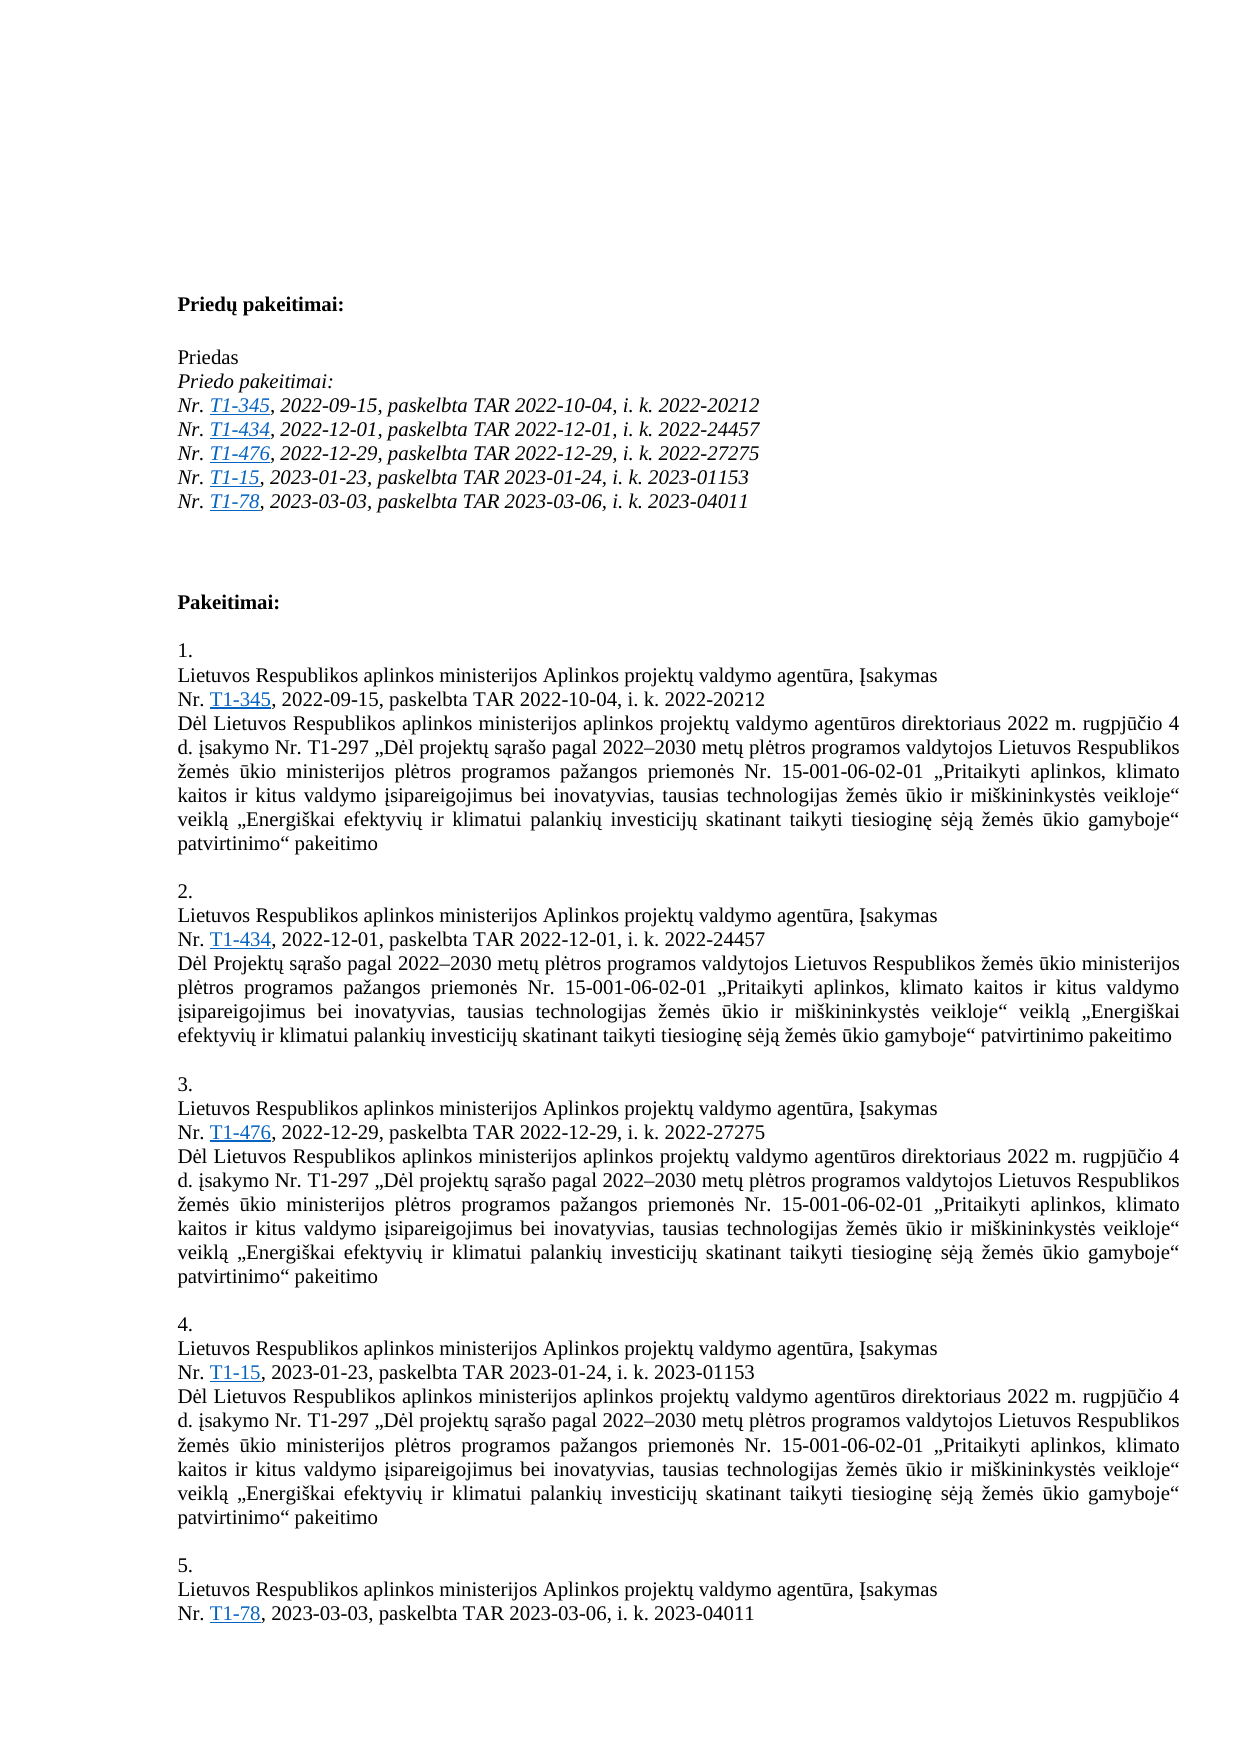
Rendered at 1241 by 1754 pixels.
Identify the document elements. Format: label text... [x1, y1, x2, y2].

text Priedų pakeitimai: [177, 292, 1181, 316]
text Lietuvos Respublikos aplinkos ministerijos Aplinkos projektų valdymo agentūra, Įsakymas [177, 1577, 1181, 1601]
text Priedas [177, 345, 1181, 369]
text 4. [177, 1312, 1181, 1336]
text Nr. T1-15, 2023-01-23, paskelbta TAR 2023-01-24, i. k. 2023-01153 [177, 1360, 1181, 1384]
text Dėl Lietuvos Respublikos aplinkos ministerijos aplinkos projektų valdymo agentūros direktoriaus 2022 m. rugpjūčio 4 d. įsakymo Nr. T1-297 „Dėl projektų sąrašo pagal 2022–2030 metų plėtros programos valdytojos Lietuvos Respublikos žemės ūkio ministerijos plėtros programos pažangos priemonės Nr. 15-001-06-02-01 „Pritaikyti aplinkos, klimato kaitos ir kitus valdymo įsipareigojimus bei inovatyvias, tausias technologijas žemės ūkio ir miškininkystės veikloje“ veiklą „Energiškai efektyvių ir klimatui palankių investicijų skatinant taikyti tiesioginę sėją žemės ūkio gamyboje“ patvirtinimo“ pakeitimo [177, 1384, 1181, 1529]
text Nr. T1-476, 2022-12-29, paskelbta TAR 2022-12-29, i. k. 2022-27275 [177, 1120, 1181, 1144]
text Lietuvos Respublikos aplinkos ministerijos Aplinkos projektų valdymo agentūra, Įsakymas [177, 903, 1181, 927]
text Nr. T1-78, 2023-03-03, paskelbta TAR 2023-03-06, i. k. 2023-04011 [177, 489, 1181, 513]
text Dėl Lietuvos Respublikos aplinkos ministerijos aplinkos projektų valdymo agentūros direktoriaus 2022 m. rugpjūčio 4 d. įsakymo Nr. T1-297 „Dėl projektų sąrašo pagal 2022–2030 metų plėtros programos valdytojos Lietuvos Respublikos žemės ūkio ministerijos plėtros programos pažangos priemonės Nr. 15-001-06-02-01 „Pritaikyti aplinkos, klimato kaitos ir kitus valdymo įsipareigojimus bei inovatyvias, tausias technologijas žemės ūkio ir miškininkystės veikloje“ veiklą „Energiškai efektyvių ir klimatui palankių investicijų skatinant taikyti tiesioginę sėją žemės ūkio gamyboje“ patvirtinimo“ pakeitimo [177, 711, 1181, 855]
text Dėl Lietuvos Respublikos aplinkos ministerijos aplinkos projektų valdymo agentūros direktoriaus 2022 m. rugpjūčio 4 d. įsakymo Nr. T1-297 „Dėl projektų sąrašo pagal 2022–2030 metų plėtros programos valdytojos Lietuvos Respublikos žemės ūkio ministerijos plėtros programos pažangos priemonės Nr. 15-001-06-02-01 „Pritaikyti aplinkos, klimato kaitos ir kitus valdymo įsipareigojimus bei inovatyvias, tausias technologijas žemės ūkio ir miškininkystės veikloje“ veiklą „Energiškai efektyvių ir klimatui palankių investicijų skatinant taikyti tiesioginę sėją žemės ūkio gamyboje“ patvirtinimo“ pakeitimo [177, 1144, 1181, 1288]
text Nr. T1-345, 2022-09-15, paskelbta TAR 2022-10-04, i. k. 2022-20212 [177, 687, 1181, 711]
text Lietuvos Respublikos aplinkos ministerijos Aplinkos projektų valdymo agentūra, Įsakymas [177, 1336, 1181, 1360]
text Dėl Projektų sąrašo pagal 2022–2030 metų plėtros programos valdytojos Lietuvos Respublikos žemės ūkio ministerijos plėtros programos pažangos priemonės Nr. 15-001-06-02-01 „Pritaikyti aplinkos, klimato kaitos ir kitus valdymo įsipareigojimus bei inovatyvias, tausias technologijas žemės ūkio ir miškininkystės veikloje“ veiklą „Energiškai efektyvių ir klimatui palankių investicijų skatinant taikyti tiesioginę sėją žemės ūkio gamyboje“ patvirtinimo pakeitimo [177, 951, 1181, 1047]
text 2. [177, 879, 1181, 903]
text Pakeitimai: [177, 590, 1181, 614]
text 3. [177, 1072, 1181, 1096]
text 5. [177, 1553, 1181, 1577]
text 1. [177, 638, 1181, 662]
text Nr. T1-78, 2023-03-03, paskelbta TAR 2023-03-06, i. k. 2023-04011 [177, 1601, 1181, 1625]
text Lietuvos Respublikos aplinkos ministerijos Aplinkos projektų valdymo agentūra, Įsakymas [177, 662, 1181, 687]
text Nr. T1-15, 2023-01-23, paskelbta TAR 2023-01-24, i. k. 2023-01153 [177, 465, 1181, 489]
text Nr. T1-345, 2022-09-15, paskelbta TAR 2022-10-04, i. k. 2022-20212 [177, 393, 1181, 417]
text Nr. T1-434, 2022-12-01, paskelbta TAR 2022-12-01, i. k. 2022-24457 [177, 927, 1181, 951]
text Priedo pakeitimai: [177, 369, 1181, 393]
text Lietuvos Respublikos aplinkos ministerijos Aplinkos projektų valdymo agentūra, Įsakymas [177, 1096, 1181, 1120]
text Nr. T1-476, 2022-12-29, paskelbta TAR 2022-12-29, i. k. 2022-27275 [177, 441, 1181, 465]
text Nr. T1-434, 2022-12-01, paskelbta TAR 2022-12-01, i. k. 2022-24457 [177, 417, 1181, 441]
